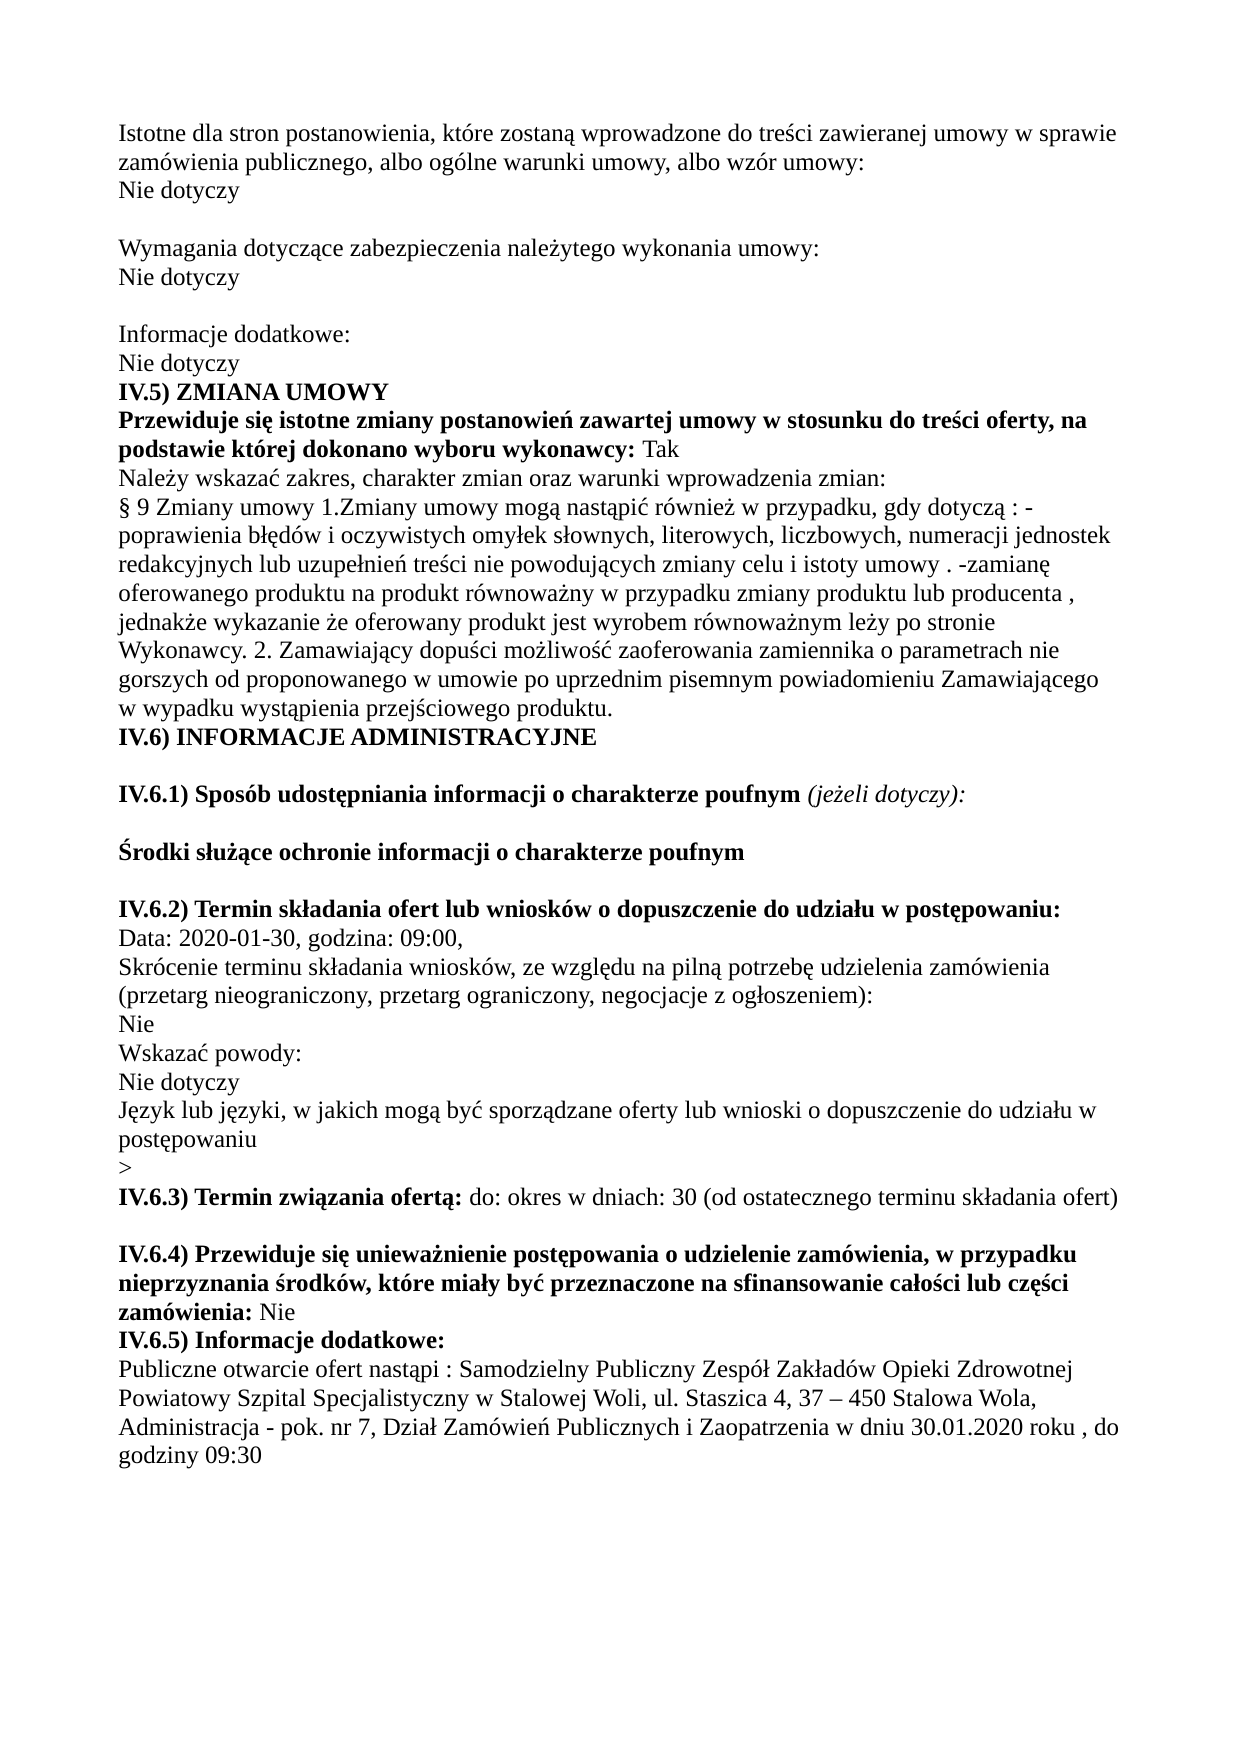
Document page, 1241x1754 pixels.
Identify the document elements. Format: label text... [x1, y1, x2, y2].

text Nie dotyczy [118, 176, 1122, 204]
text Nie dotyczy [118, 348, 1122, 377]
text Istotne dla stron postanowienia, które zostaną wprowadzone do treści zawieranej umowy w sprawie zamówienia publicznego, albo ogólne warunki umowy, albo wzór umowy: [118, 118, 1122, 176]
text Nie dotyczy [118, 262, 1122, 291]
text IV.5) ZMIANA UMOWY Przewiduje się istotne zmiany postanowień zawartej umowy w stosunku do treści oferty, na podstawie której dokonano wyboru wykonawcy: Tak Należy wskazać zakres, charakter zmian oraz warunki wprowadzenia zmian: § 9 Zmiany umowy 1.Zmiany umowy mogą nastąpić również w przypadku, gdy dotyczą : - poprawienia błędów i oczywistych omyłek słownych, literowych, liczbowych, numeracji jednostek redakcyjnych lub uzupełnień treści nie powodujących zmiany celu i istoty umowy . -zamianę oferowanego produktu na produkt równoważny w przypadku zmiany produktu lub producenta , jednakże wykazanie że oferowany produkt jest wyrobem równoważnym leży po stronie Wykonawcy. 2. Zamawiający dopuści możliwość zaoferowania zamiennika o parametrach nie gorszych od proponowanego w umowie po uprzednim pisemnym powiadomieniu Zamawiającego w wypadku wystąpienia przejściowego produktu. IV.6) INFORMACJE ADMINISTRACYJNE IV.6.1) Sposób udostępniania informacji o charakterze poufnym (jeżeli dotyczy): Środki służące ochronie informacji o charakterze poufnym IV.6.2) Termin składania ofert lub wniosków o dopuszczenie do udziału w postępowaniu: Data: 2020-01-30, godzina: 09:00, Skrócenie terminu składania wniosków, ze względu na pilną potrzebę udzielenia zamówienia (przetarg nieograniczony, przetarg ograniczony, negocjacje z ogłoszeniem): Nie Wskazać powody: Nie dotyczy Język lub języki, w jakich mogą być sporządzane oferty lub wnioski o dopuszczenie do udziału w postępowaniu > IV.6.3) Termin związania ofertą: do: okres w dniach: 30 (od ostatecznego terminu składania ofert) IV.6.4) Przewiduje się unieważnienie postępowania o udzielenie zamówienia, w przypadku nieprzyznania środków, które miały być przeznaczone na sfinansowanie całości lub części zamówienia: Nie IV.6.5) Informacje dodatkowe: Publiczne otwarcie ofert nastąpi : Samodzielny Publiczny Zespół Zakładów Opieki Zdrowotnej Powiatowy Szpital Specjalistyczny w Stalowej Woli, ul. Staszica 4, 37 – 450 Stalowa Wola, Administracja - pok. nr 7, Dział Zamówień Publicznych i Zaopatrzenia w dniu 30.01.2020 roku , do godziny 09:30 [118, 377, 1122, 1469]
text Wymagania dotyczące zabezpieczenia należytego wykonania umowy: [118, 204, 1122, 262]
text Informacje dodatkowe: [118, 291, 1122, 348]
